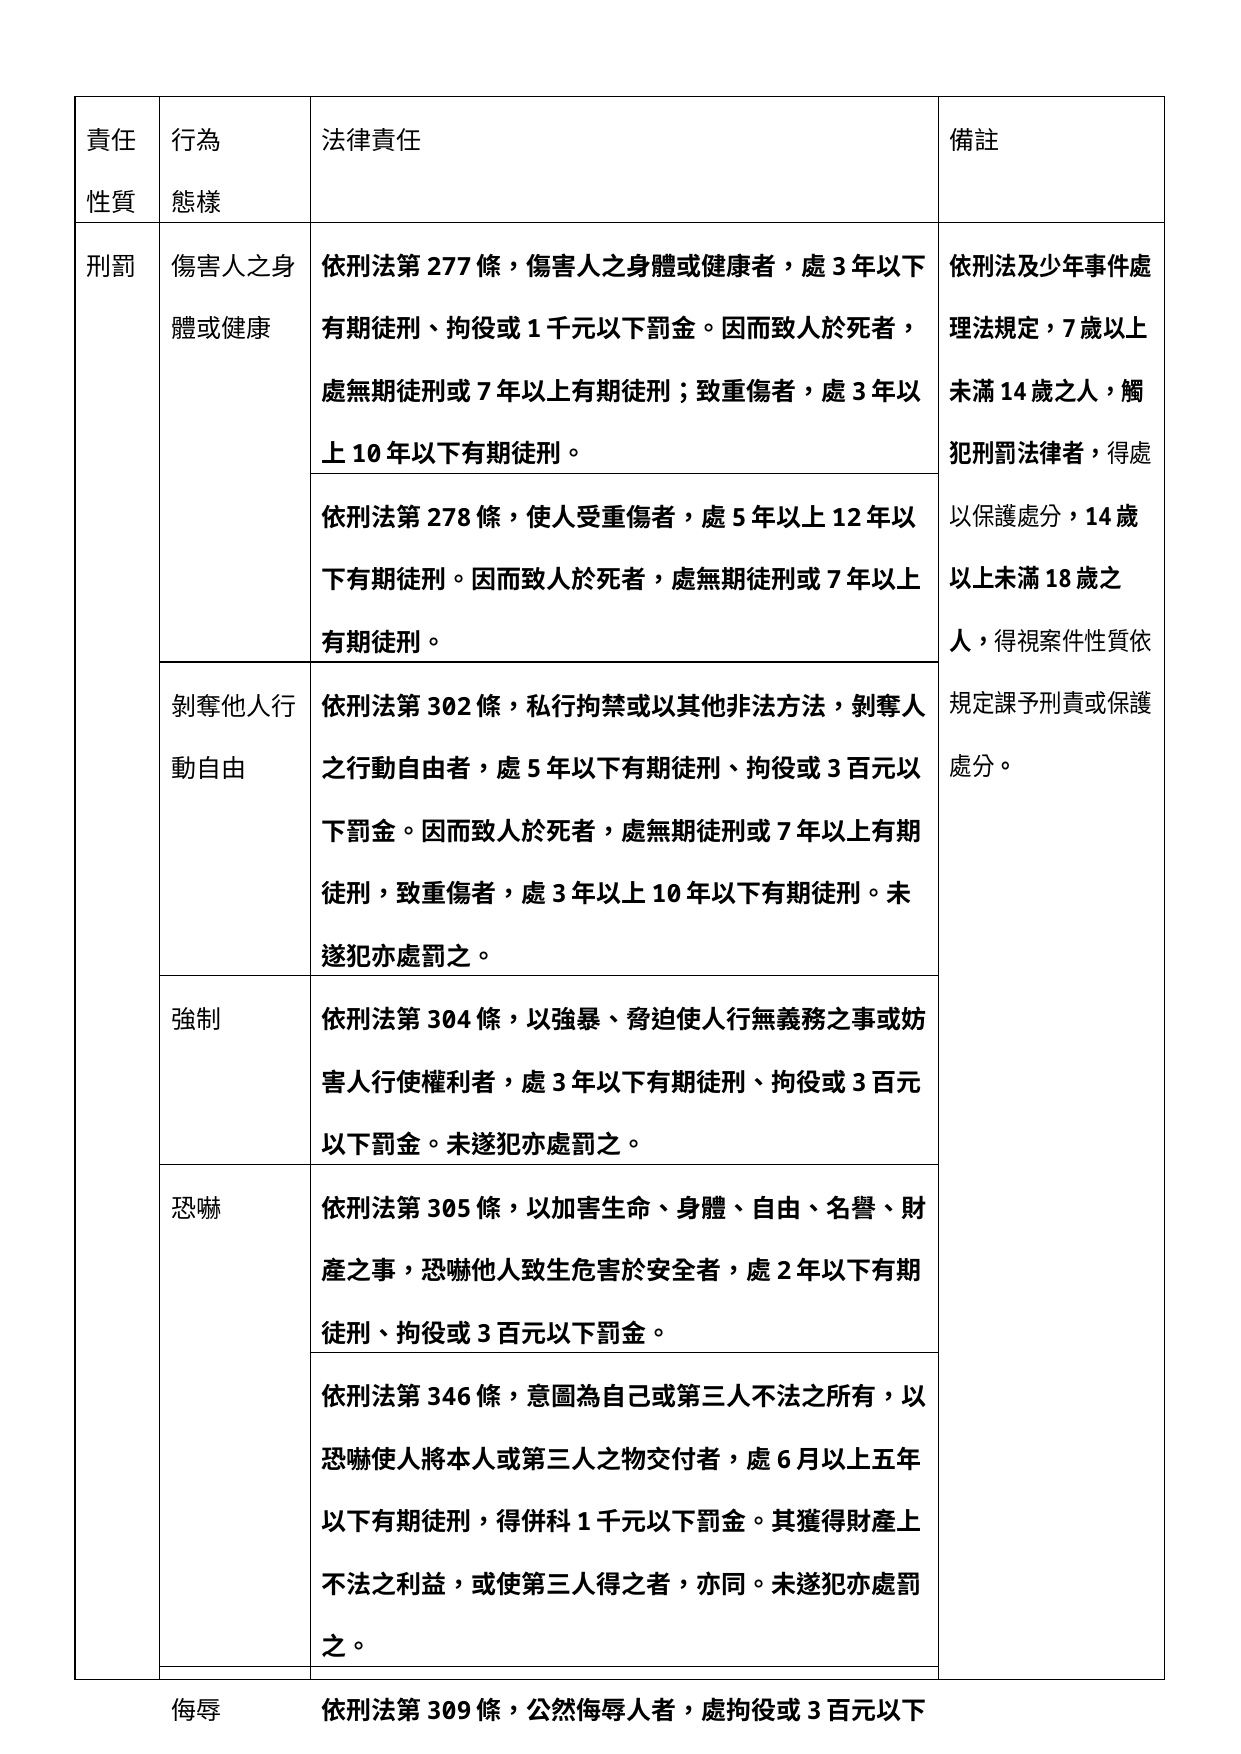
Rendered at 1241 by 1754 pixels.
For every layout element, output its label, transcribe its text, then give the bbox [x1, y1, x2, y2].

table_cell 強制 [160, 976, 310, 1163]
table_cell 依刑法第278條，使人受重傷者，處5年以上12年以下有期徒刑。因而致人於死者，處無期徒刑或7年以上有期徒刑。 [311, 474, 938, 661]
table_cell 依刑法第346條，意圖為自己或第三人不法之所有，以恐嚇使人將本人或第三人之物交付者，處6月以上五年以下有期徒刑，得併科1千元以下罰金。其獲得財產上不法之利益，或使第三人得之者，亦同。未遂犯亦處罰之。 [311, 1353, 938, 1666]
table_header 責任 性質 [76, 97, 159, 222]
table_cell 恐嚇 [160, 1165, 310, 1666]
table_cell 剝奪他人行動自由 [160, 663, 310, 975]
table_cell 依刑法第304條，以強暴、脅迫使人行無義務之事或妨害人行使權利者，處3年以下有期徒刑、拘役或3百元以下罰金。未遂犯亦處罰之。 [311, 976, 938, 1163]
table_cell 傷害人之身體或健康 [160, 223, 310, 661]
table_cell 刑罰 [76, 223, 159, 1679]
table_cell 依刑法第277條，傷害人之身體或健康者，處3年以下有期徒刑、拘役或1千元以下罰金。因而致人於死者，處無期徒刑或7年以上有期徒刑；致重傷者，處3年以上10年以下有期徒刑。 [311, 223, 938, 473]
table_cell 侮辱 [160, 1667, 310, 1679]
table_header 備註 [939, 97, 1164, 222]
table_header 法律責任 [311, 97, 938, 222]
table_header 行為 態樣 [160, 97, 310, 222]
table_cell 依刑法第305條，以加害生命、身體、自由、名譽、財產之事，恐嚇他人致生危害於安全者，處2年以下有期徒刑、拘役或3百元以下罰金。 [311, 1165, 938, 1352]
table_cell 依刑法第309條，公然侮辱人者，處拘役或3百元以下罰金。以強暴公然侮辱人者，處1年以下有期徒刑、拘役或5百元以下罰金。 [311, 1667, 938, 1679]
table_cell 依刑法第302條，私行拘禁或以其他非法方法，剝奪人之行動自由者，處5年以下有期徒刑、拘役或3百元以下罰金。因而致人於死者，處無期徒刑或7年以上有期徒刑，致重傷者，處3年以上10年以下有期徒刑。未遂犯亦處罰之。 [311, 663, 938, 975]
table_cell 依刑法及少年事件處理法規定，7歲以上未滿14歲之人，觸犯刑罰法律者，得處以保護處分，14歲以上未滿18歲之人，得視案件性質依規定課予刑責或保護處分。 [939, 223, 1164, 1679]
